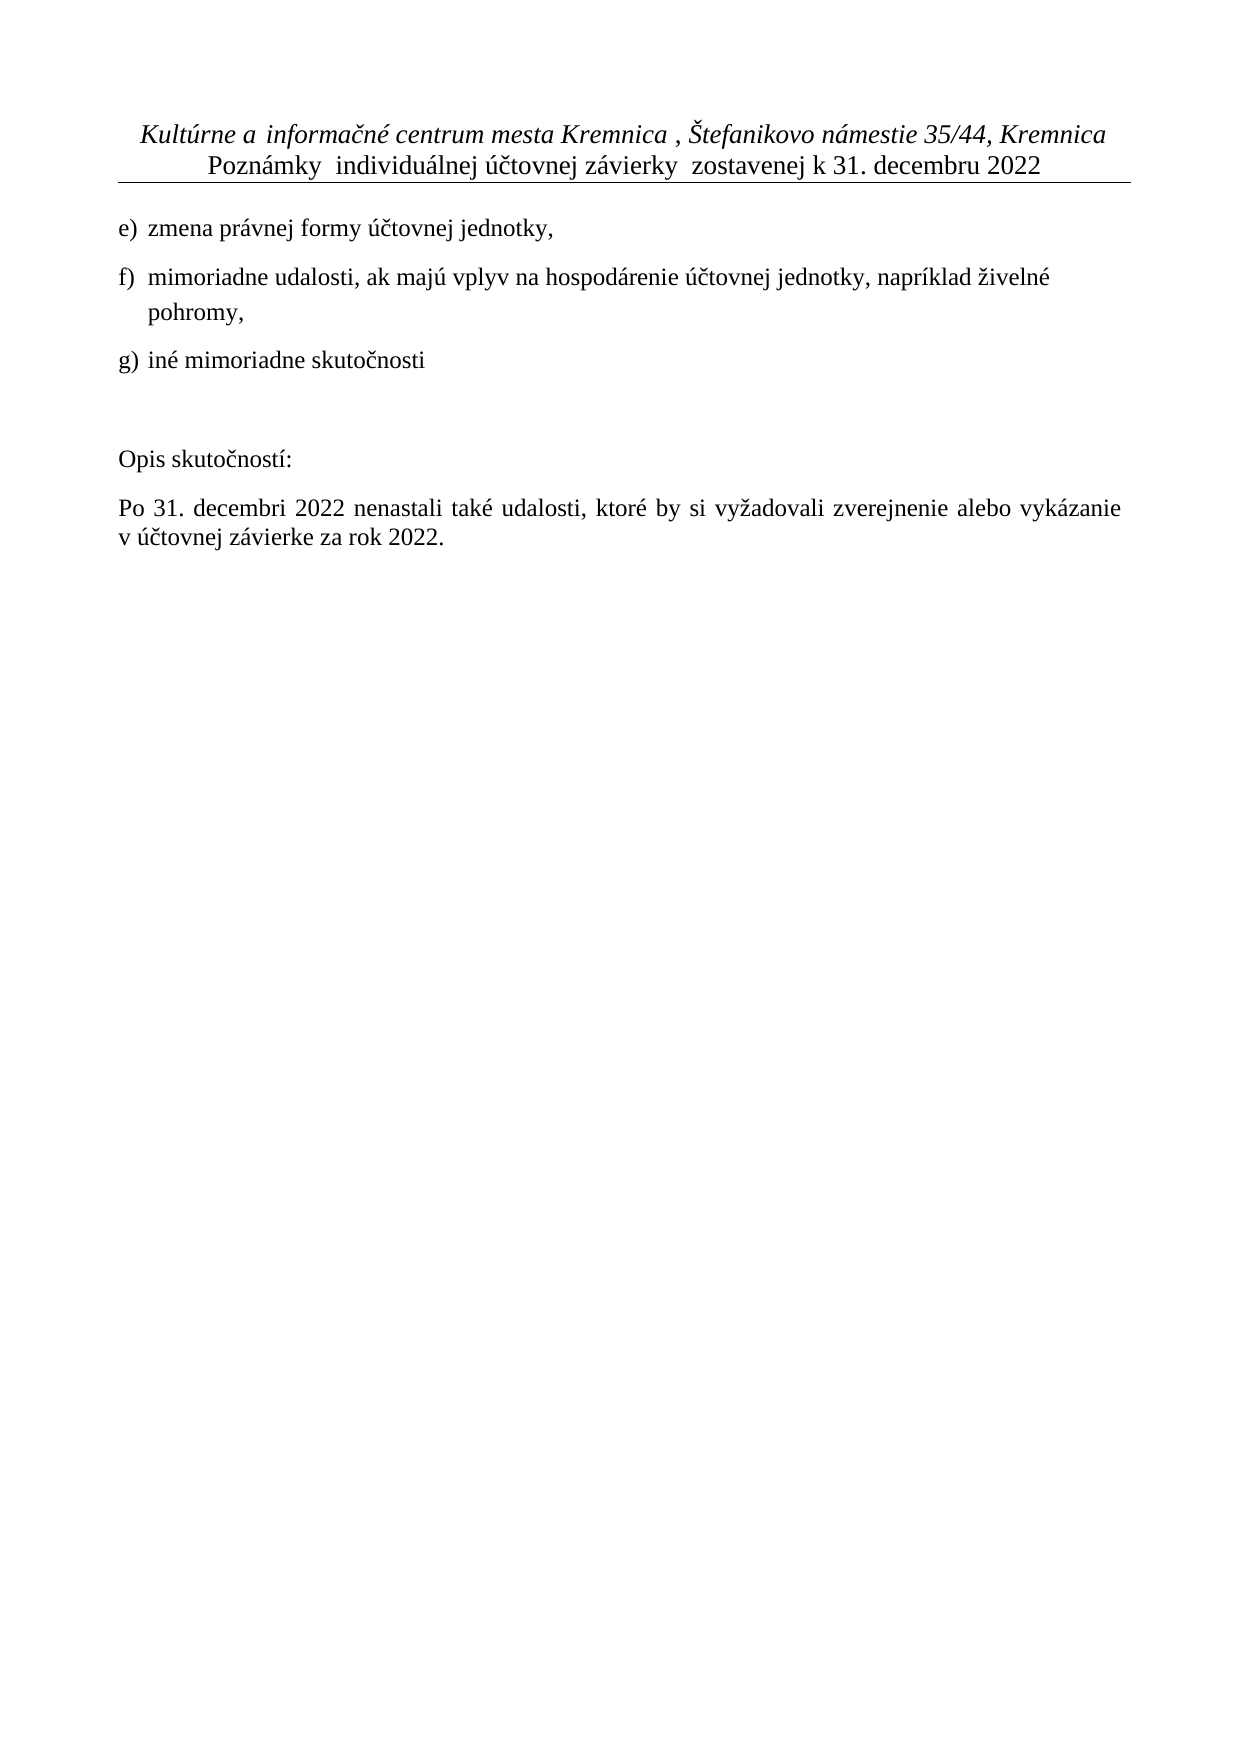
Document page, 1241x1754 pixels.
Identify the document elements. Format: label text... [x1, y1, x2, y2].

list mimoriadne udalosti, ak majú vplyv na hospodárenie účtovnej jednotky, napríklad živelné pohromy, [118, 262, 1122, 325]
text Opis skutočností: [118, 444, 1122, 472]
text Po 31. decembri 2022 nenastali také udalosti, ktoré by si vyžadovali zverejnenie alebo vykázanie v účtovnej závierke za rok 2022. [118, 493, 1122, 550]
list iné mimoriadne skutočnosti [118, 346, 1122, 374]
list zmena právnej formy účtovnej jednotky, [118, 213, 1122, 242]
